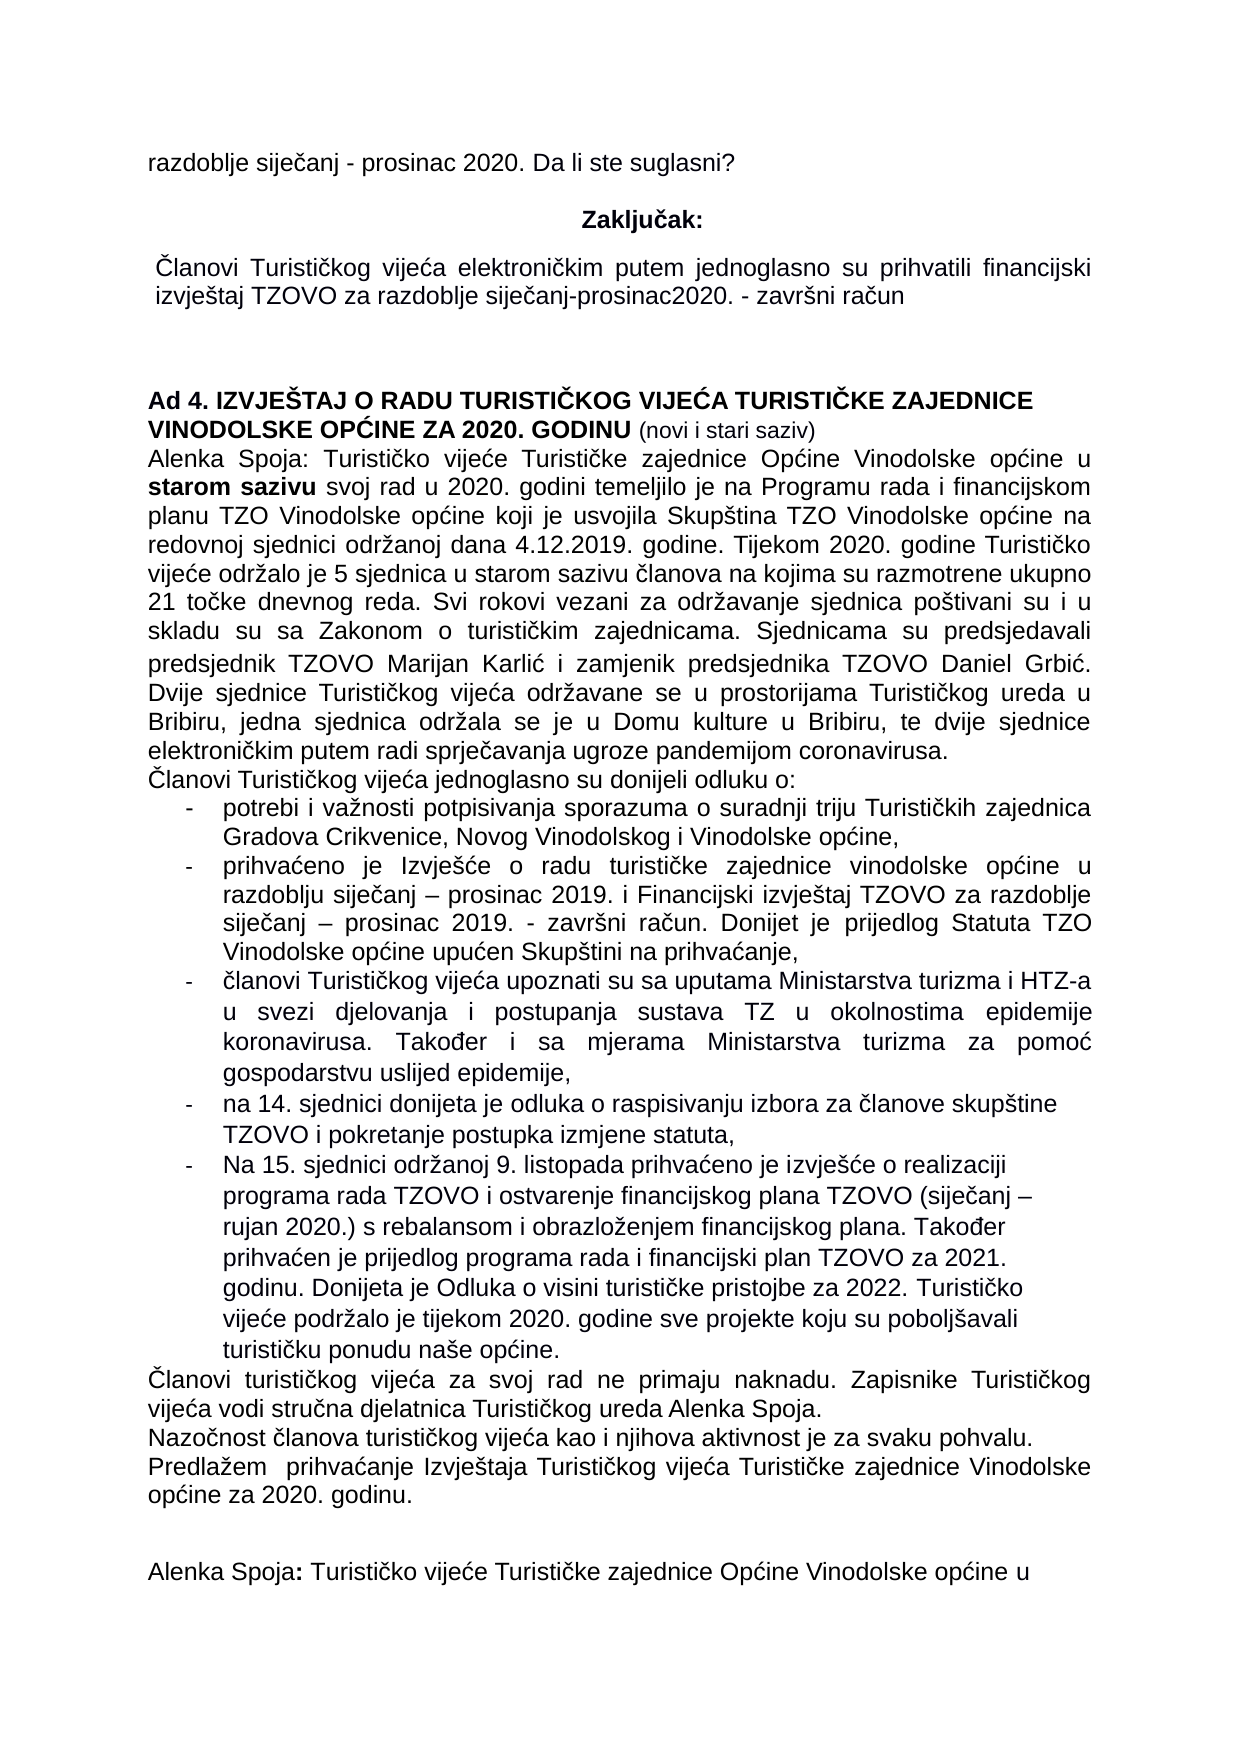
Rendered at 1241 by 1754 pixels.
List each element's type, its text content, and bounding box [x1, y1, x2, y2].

text Alenka Spoja: Turističko vijeće Turističke zajednice Općine Vinodolske općine u starom sazivu svoj rad u 2020. godini temeljilo je na Programu rada i financijskom planu TZO Vinodolske općine koji je usvojila Skupština TZO Vinodolske općine na redovnoj sjednici održanoj dana 4.12.2019. godine. Tijekom 2020. godine Turističko vijeće održalo je 5 sjednica u starom sazivu članova na kojima su razmotrene ukupno 21 točke dnevnog reda. Svi rokovi vezani za održavanje sjednica poštivani su i u skladu su sa Zakonom o turističkim zajednicama. Sjednicama su predsjedavali predsjednik TZOVO Marijan Karlić i zamjenik predsjednika TZOVO Daniel Grbić. Dvije sjednice Turističkog vijeća održavane se u prostorijama Turističkog ureda u Bribiru, jedna sjednica održala se je u Domu kulture u Bribiru, te dvije sjednice elektroničkim putem radi sprječavanja ugroze pandemijom coronavirusa. [148, 444, 1093, 765]
text Alenka Spoja: Turističko vijeće Turističke zajednice Općine Vinodolske općine u [148, 1557, 1093, 1585]
text Članovi turističkog vijeća za svoj rad ne primaju naknadu. Zapisnike Turističkog vijeća vodi stručna djelatnica Turističkog ureda Alenka Spoja. [148, 1365, 1093, 1423]
text razdoblje siječanj - prosinac 2020. Da li ste suglasni? [148, 148, 1093, 176]
list Na 15. sjednici održanoj 9. listopada prihvaćeno je izvješće o realizaciji programa rada TZOVO i ostvarenje financijskog plana TZOVO (siječanj – rujan 2020.) s rebalansom i obrazloženjem financijskog plana. Također prihvaćen je prijedlog programa rada i financijski plan TZOVO za 2021. godinu. Donijeta je Odluka o visini turističke pristojbe za 2022. Turističko vijeće podržalo je tijekom 2020. godine sve projekte koju su poboljšavali turističku ponudu naše općine. [185, 1150, 1093, 1363]
text Članovi Turističkog vijeća elektroničkim putem jednoglasno su prihvatili financijski izvještaj TZOVO za razdoblje siječanj-prosinac2020. - završni račun [155, 252, 1093, 310]
text Ad 4. IZVJEŠTAJ O RADU TURISTIČKOG VIJEĆA TURISTIČKE ZAJEDNICE VINODOLSKE OPĆINE ZA 2020. GODINU (novi i stari saziv) [148, 386, 1093, 444]
text Zaključak: [193, 205, 1093, 234]
list članovi Turističkog vijeća upoznati su sa uputama Ministarstva turizma i HTZ-a u svezi djelovanja i postupanja sustava TZ u okolnostima epidemije koronavirusa. Također i sa mjerama Ministarstva turizma za pomoć gospodarstvu uslijed epidemije, [185, 966, 1093, 1087]
text Predlažem prihvaćanje Izvještaja Turističkog vijeća Turističke zajednice Vinodolske općine za 2020. godinu. [148, 1452, 1093, 1509]
text Članovi Turističkog vijeća jednoglasno su donijeli odluku o: [148, 765, 1093, 793]
list potrebi i važnosti potpisivanja sporazuma o suradnji triju Turističkih zajednica Gradova Crikvenice, Novog Vinodolskog i Vinodolske općine, [185, 793, 1093, 851]
list na 14. sjednici donijeta je odluka o raspisivanju izbora za članove skupštine TZOVO i pokretanje postupka izmjene statuta, [185, 1089, 1093, 1148]
text Nazočnost članova turističkog vijeća kao i njihova aktivnost je za svaku pohvalu. [148, 1423, 1093, 1452]
list prihvaćeno je Izvješće o radu turističke zajednice vinodolske općine u razdoblju siječanj – prosinac 2019. i Financijski izvještaj TZOVO za razdoblje siječanj – prosinac 2019. - završni račun. Donijet je prijedlog Statuta TZO Vinodolske općine upućen Skupštini na prihvaćanje, [185, 851, 1093, 966]
